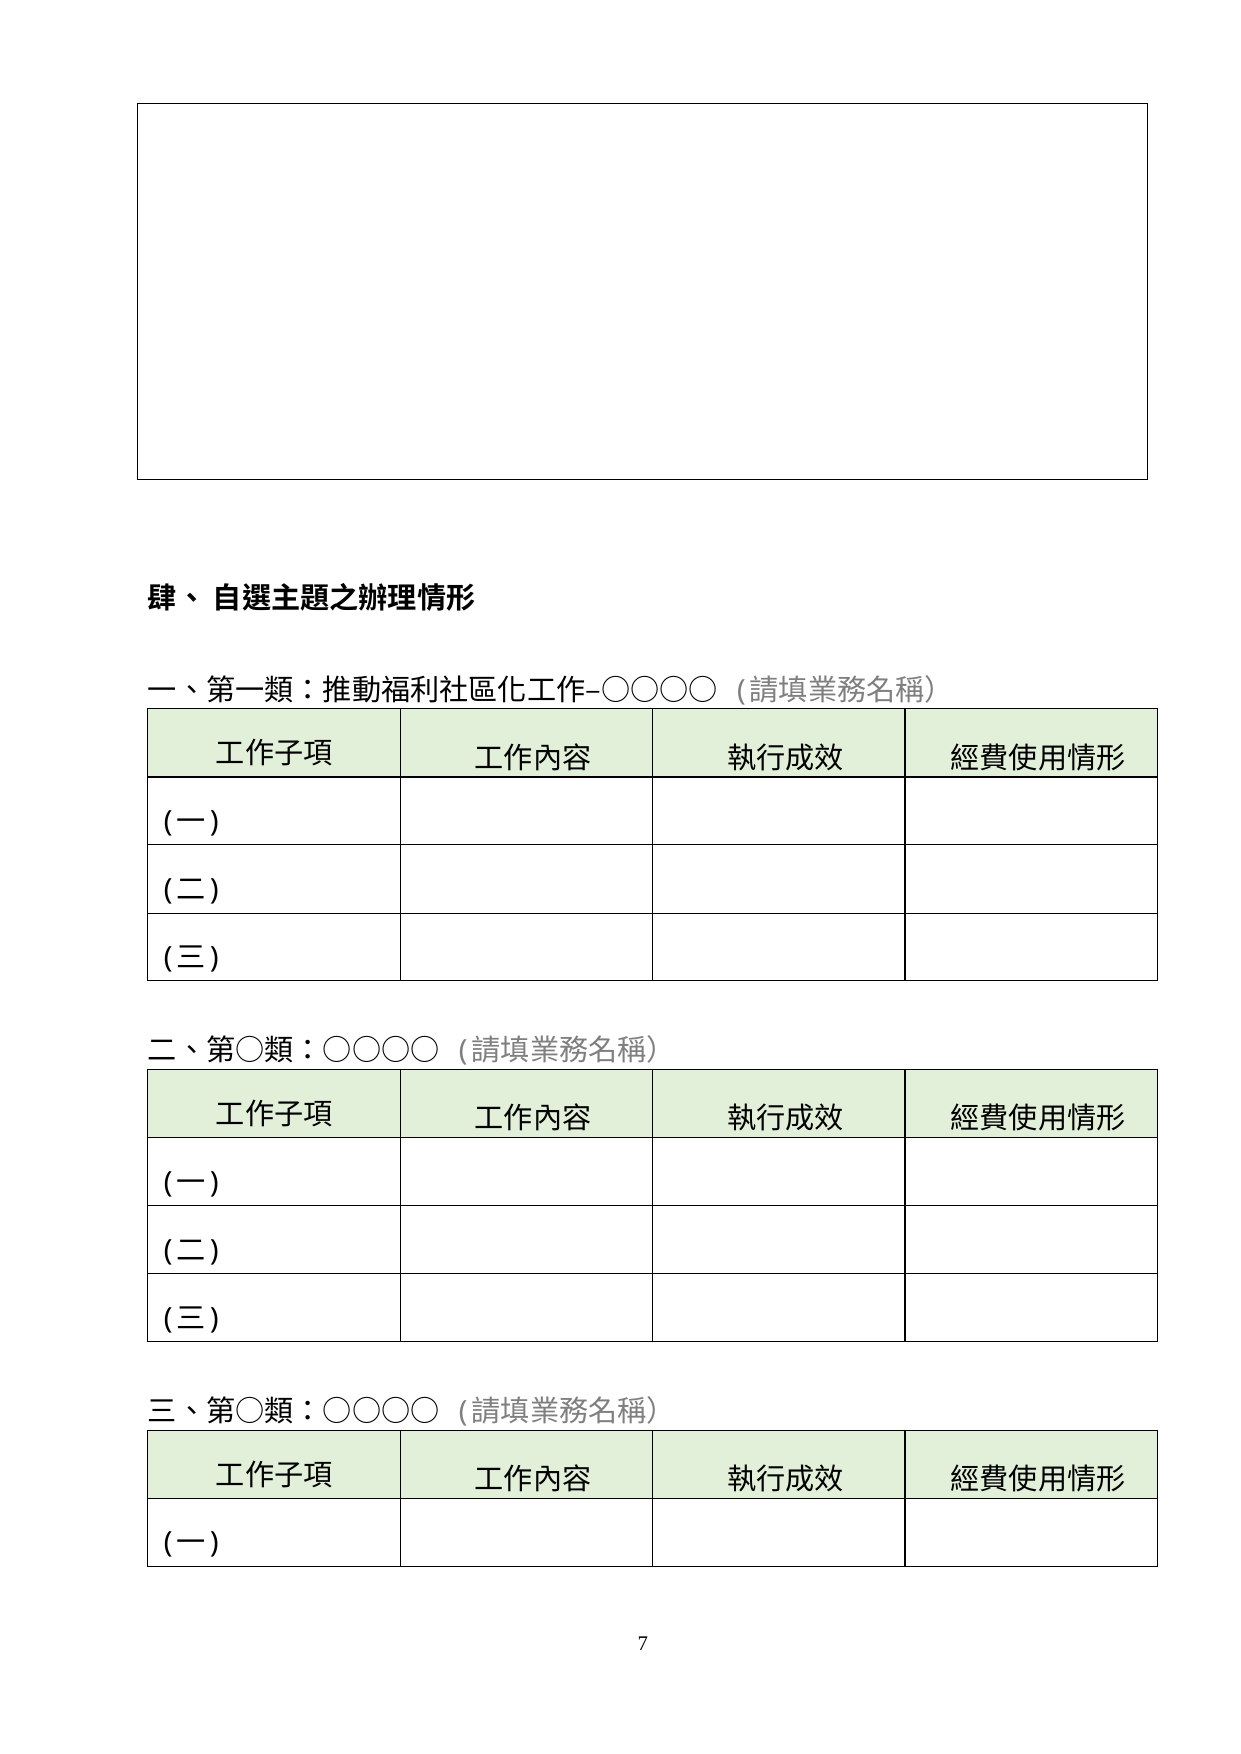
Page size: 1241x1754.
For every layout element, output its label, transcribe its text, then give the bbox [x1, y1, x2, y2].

table_cell [401, 1138, 652, 1205]
table_header 工作內容 [401, 709, 652, 776]
table_cell (一) [148, 1138, 400, 1205]
table_cell (二) [148, 845, 400, 912]
table_header 經費使用情形 [906, 1070, 1157, 1137]
table_cell [653, 845, 904, 912]
table_cell [906, 914, 1157, 980]
table_header 工作子項 [148, 709, 400, 776]
table_cell [653, 1499, 904, 1566]
table_cell [653, 778, 904, 844]
table_header 執行成效 [653, 1431, 904, 1498]
list 自選主題之辦理情形 [148, 558, 1137, 621]
table_cell [401, 1274, 652, 1341]
table_cell [906, 778, 1157, 844]
text 二、第○類：○○○○ (請填業務名稱） [148, 1006, 1137, 1069]
table_cell (一) [148, 778, 400, 844]
table_cell [401, 1206, 652, 1273]
table_cell [653, 1138, 904, 1205]
table_header 經費使用情形 [906, 1431, 1157, 1498]
table_cell [401, 778, 652, 844]
table_cell [906, 1499, 1157, 1566]
table_cell (一) [148, 1499, 400, 1566]
table_cell [401, 1499, 652, 1566]
table_cell [906, 1274, 1157, 1341]
table_header 工作子項 [148, 1431, 400, 1498]
text 三、第○類：○○○○ (請填業務名稱） [148, 1367, 1137, 1429]
table_cell [906, 1206, 1157, 1273]
table_cell [401, 914, 652, 980]
table_header 工作子項 [148, 1070, 400, 1137]
table_cell [653, 1274, 904, 1341]
table_header [138, 104, 1147, 479]
table_header 執行成效 [653, 709, 904, 776]
table_header 工作內容 [401, 1431, 652, 1498]
table_cell (二) [148, 1206, 400, 1273]
table_cell [906, 845, 1157, 912]
table_header 工作內容 [401, 1070, 652, 1137]
table_cell (三) [148, 1274, 400, 1341]
table_cell [653, 1206, 904, 1273]
table_header 執行成效 [653, 1070, 904, 1137]
table_header 經費使用情形 [906, 709, 1157, 776]
table_cell [401, 845, 652, 912]
text 一、第一類：推動福利社區化工作–○○○○ (請填業務名稱） [148, 646, 1137, 708]
table_cell (三) [148, 914, 400, 980]
table_cell [906, 1138, 1157, 1205]
table_cell [653, 914, 904, 980]
